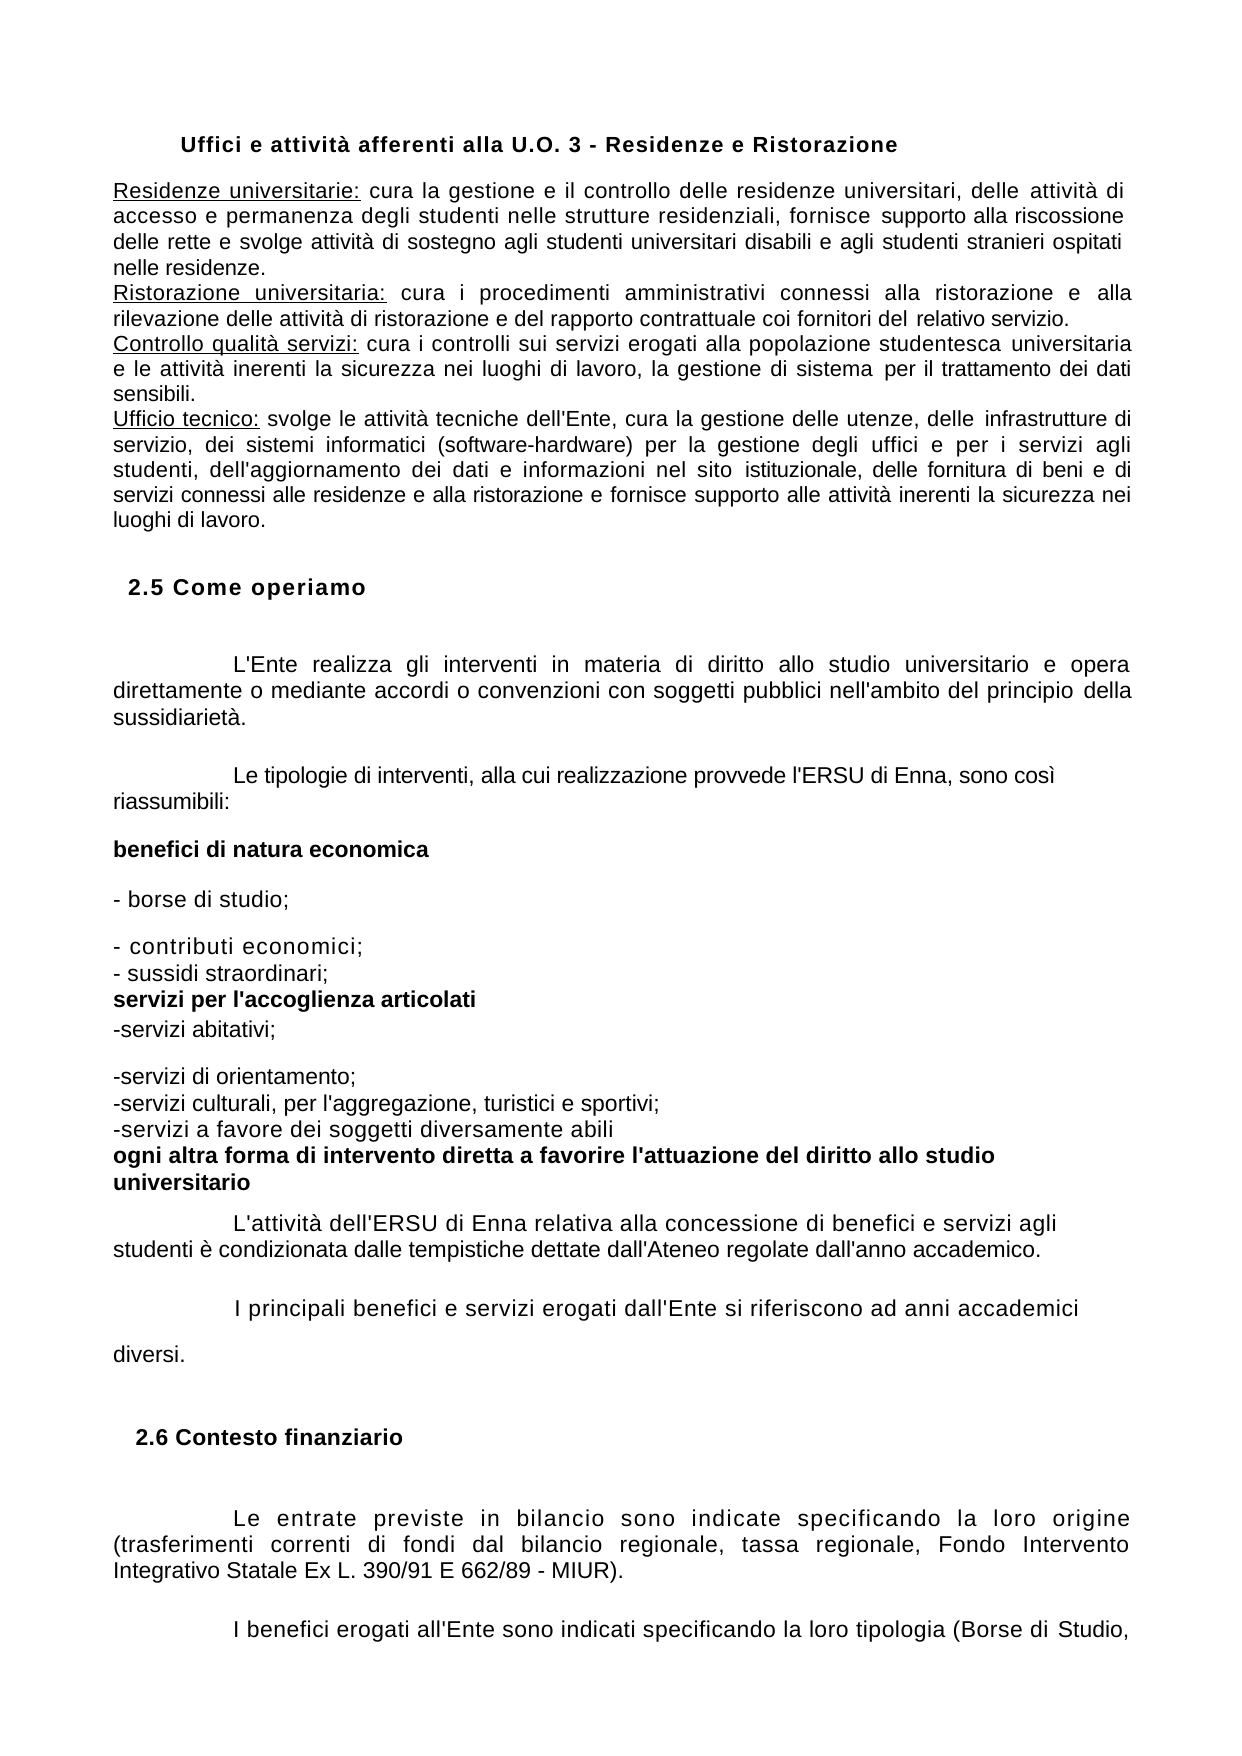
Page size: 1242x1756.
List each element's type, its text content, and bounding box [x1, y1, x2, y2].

text Le tipologie di interventi, alla cui realizzazione provvede l'ERSU di Enna, sono così riassumibili: [113, 762, 1132, 814]
text -servizi culturali, per l'aggregazione, turistici e sportivi; [113, 1090, 1132, 1116]
text -servizi di orientamento; [113, 1063, 1132, 1090]
text Controllo qualità servizi: cura i controlli sui servizi erogati alla popolazione studentesca universitaria e le attività inerenti la sicurezza nei luoghi di lavoro, la gestione di sistema per il trattamento dei dati sensibili. [113, 331, 1132, 406]
text Ufficio tecnico: svolge le attività tecniche dell'Ente, cura la gestione delle utenze, delle infrastrutture di servizio, dei sistemi informatici (software-hardware) per la gestione degli uffici e per i servizi agli studenti, dell'aggiornamento dei dati e informazioni nel sito istituzionale, delle fornitura di beni e di servizi connessi alle residenze e alla ristorazione e fornisce supporto alle attività inerenti la sicurezza nei luoghi di lavoro. [113, 406, 1132, 532]
text 2.6 Contesto finanziario [135, 1429, 1132, 1450]
text - contributi economici; [113, 933, 1132, 960]
text benefici di natura economica [113, 839, 1132, 862]
text -servizi a favore dei soggetti diversamente abili [113, 1116, 1132, 1142]
text Residenze universitarie: cura la gestione e il controllo delle residenze universitari, delle attività di accesso e permanenza degli studenti nelle strutture residenziali, fornisce supporto alla riscossione delle rette e svolge attività di sostegno agli studenti universitari disabili e agli studenti stranieri ospitati nelle residenze. [113, 178, 1124, 280]
text ogni altra forma di intervento diretta a favorire l'attuazione del diritto allo studio universitario [113, 1142, 1132, 1195]
text I principali benefici e servizi erogati dall'Ente si riferiscono ad anni accademici [113, 1295, 1128, 1321]
text L'attività dell'ERSU di Enna relativa alla concessione di benefici e servizi agli studenti è condizionata dalle tempistiche dettate dall'Ateneo regolate dall'anno accademico. [113, 1210, 1132, 1263]
text I benefici erogati all'Ente sono indicati specificando la loro tipologia (Borse di Studio, [113, 1616, 1132, 1642]
text Ristorazione universitaria: cura i procedimenti amministrativi connessi alla ristorazione e alla rilevazione delle attività di ristorazione e del rapporto contrattuale coi fornitori del relativo servizio. [113, 280, 1132, 331]
text L'Ente realizza gli interventi in materia di diritto allo studio universitario e opera direttamente o mediante accordi o convenzioni con soggetti pubblici nell'ambito del principio della sussidiarietà. [113, 651, 1132, 730]
text - sussidi straordinari; [113, 960, 1132, 986]
text -servizi abitativi; [113, 1016, 1132, 1042]
text - borse di studio; [113, 886, 1132, 912]
text servizi per l'accoglienza articolati [113, 986, 1132, 1012]
text diversi. [113, 1346, 1132, 1367]
text Uffici e attività afferenti alla U.O. 3 - Residenze e Ristorazione [180, 133, 1132, 157]
text 2.5 Come operiamo [128, 573, 1132, 600]
text Le entrate previste in bilancio sono indicate specificando la loro origine (trasferimenti correnti di fondi dal bilancio regionale, tassa regionale, Fondo Intervento Integrativo Statale Ex L. 390/91 E 662/89 - MIUR). [113, 1504, 1132, 1584]
